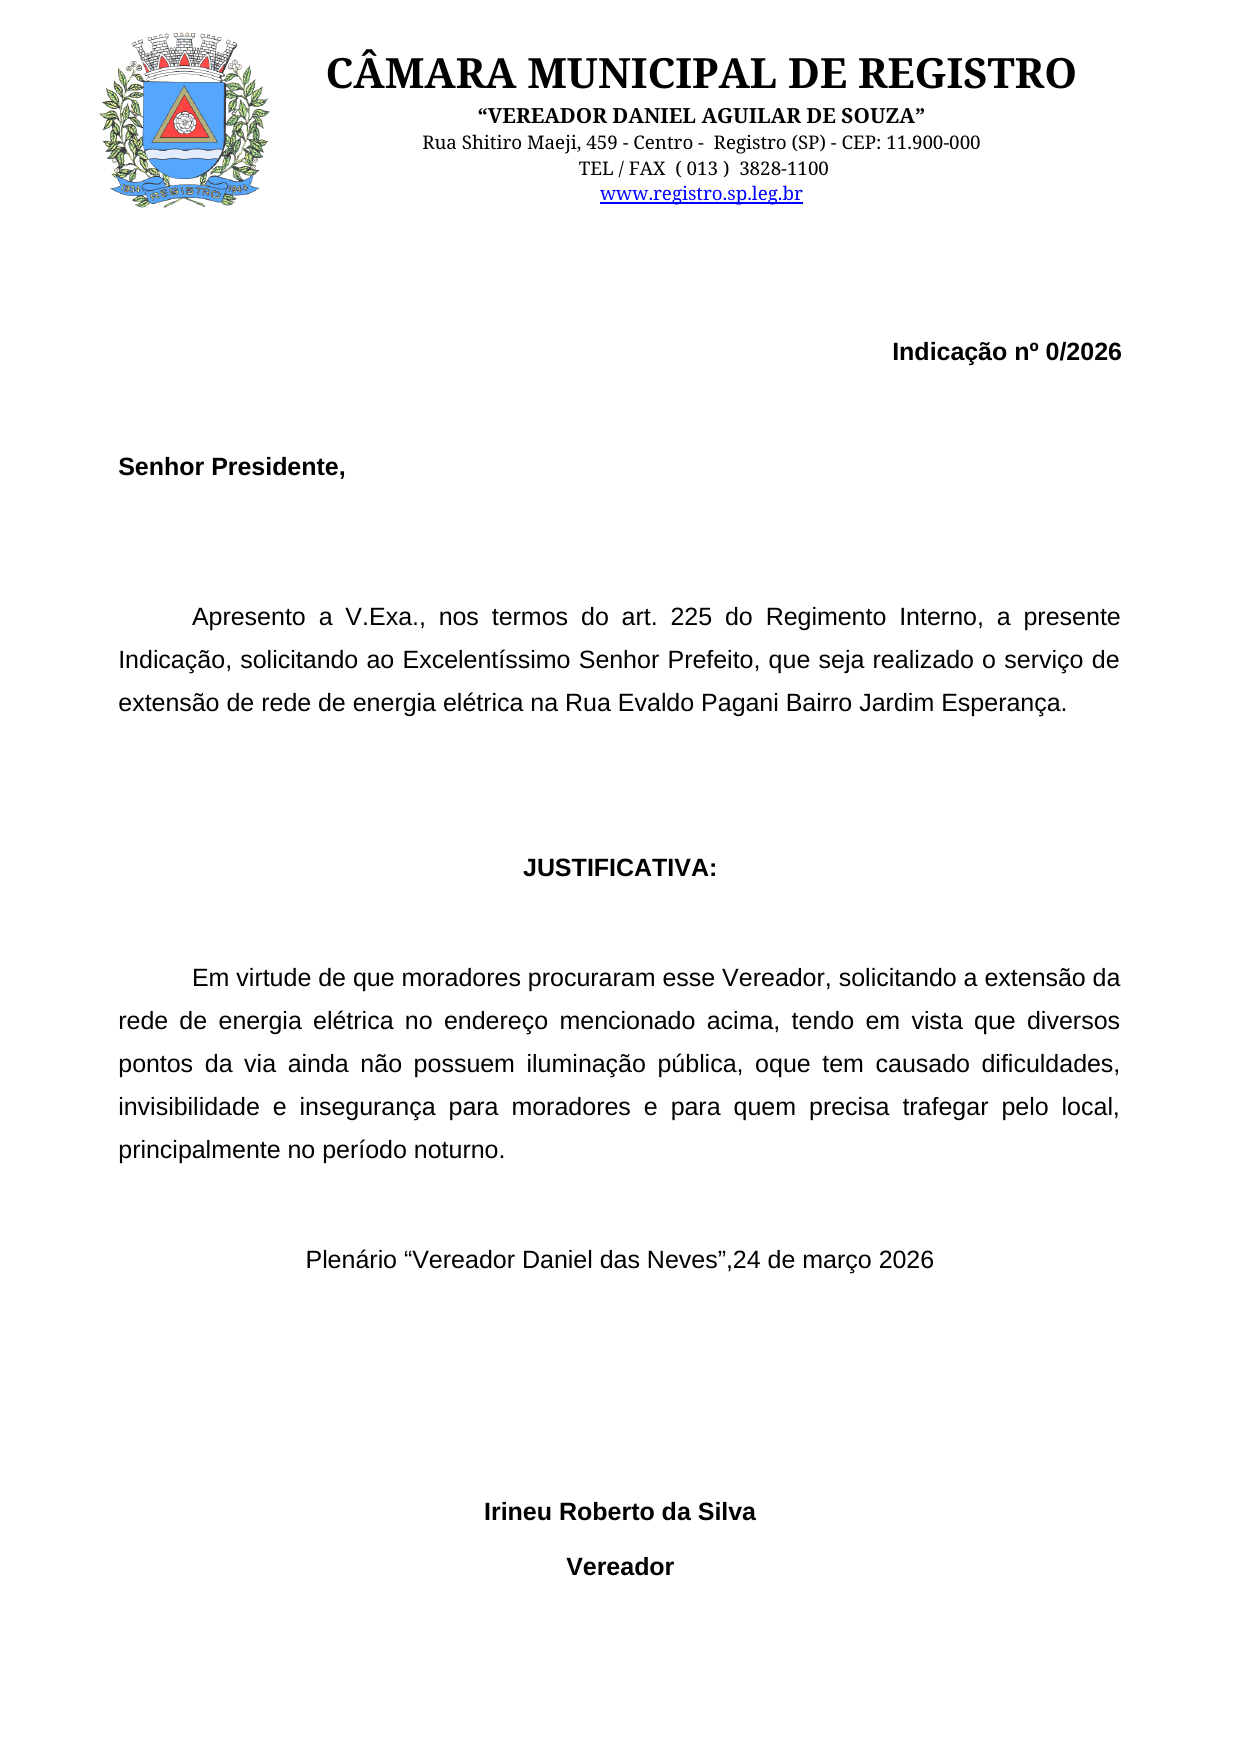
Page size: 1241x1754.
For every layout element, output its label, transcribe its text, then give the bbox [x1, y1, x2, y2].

text Plenário “Vereador Daniel das Neves”,24 de março 2026 [118, 1245, 1122, 1274]
text Vereador [118, 1552, 1122, 1580]
text Apresento a V.Exa., nos termos do art. 225 do Regimento Interno, a presente Indicação, solicitando ao Excelentíssimo Senhor Prefeito, que seja realizado o serviço de extensão de rede de energia elétrica na Rua Evaldo Pagani Bairro Jardim Esperança. [118, 602, 1122, 717]
text JUSTIFICATIVA: [118, 853, 1122, 882]
text Indicação nº 0/2026 [118, 337, 1122, 366]
text Senhor Presidente, [118, 452, 1122, 481]
text Irineu Roberto da Silva [118, 1497, 1122, 1525]
text Em virtude de que moradores procuraram esse Vereador, solicitando a extensão da rede de energia elétrica no endereço mencionado acima, tendo em vista que diversos pontos da via ainda não possuem iluminação pública, oque tem causado dificuldades, invisibilidade e insegurança para moradores e para quem precisa trafegar pelo local, principalmente no período noturno. [118, 963, 1122, 1164]
